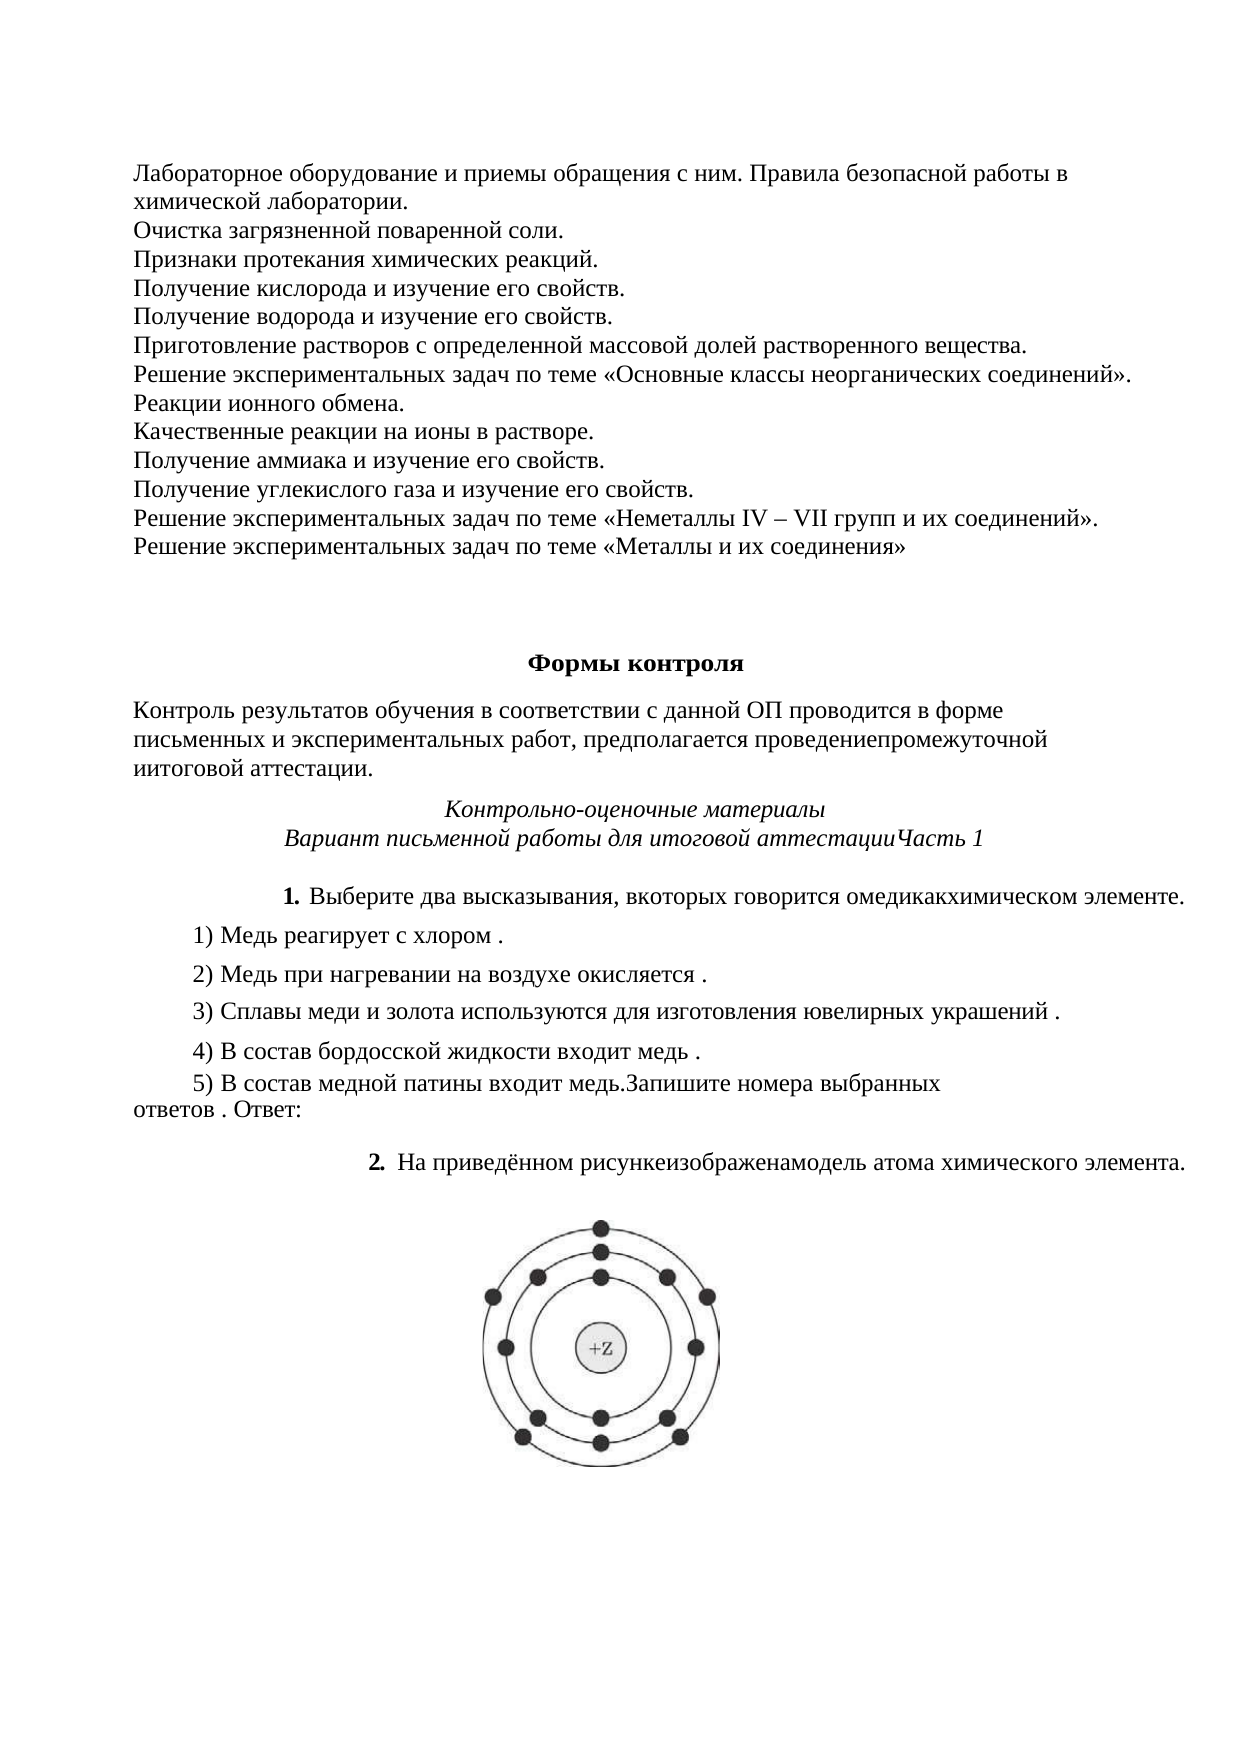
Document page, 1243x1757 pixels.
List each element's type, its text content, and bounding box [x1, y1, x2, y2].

text Вариант письменной работы для итоговой аттестацииЧасть 1 [83, 823, 1188, 852]
list Медь реагирует с хлором . [192, 911, 1193, 952]
text Решение экспериментальных задач по теме «Неметаллы IV – VII групп и их соединений». Решение экспериментальных задач по теме «Металлы и их соединения» [133, 503, 1139, 560]
text Приготовление растворов с определенной массовой долей растворенного вещества. [133, 330, 1193, 359]
text Очистка загрязненной поваренной соли. Признаки протекания химических реакций. Получение кислорода и изучение его свойств. Получение водорода и изучение его свойств. [133, 215, 666, 330]
text Контроль результатов обучения в соответствии с данной ОП проводится в форме письменных и экспериментальных работ, предполагается проведениепромежуточной иитоговой аттестации. [133, 696, 1139, 782]
list Сплавы меди и золота используются для изготовления ювелирных украшений . [192, 990, 1193, 1027]
text Контрольно-оценочные материалы [83, 794, 1189, 823]
list На приведённом рисункеизображенамодель атома химического элемента. [368, 1147, 1193, 1175]
list Медь при нагревании на воздухе окисляется . [192, 952, 1193, 990]
list Выберите два высказывания, вкоторых говорится омедикакхимическом элементе. [282, 881, 1193, 909]
list В состав бордосской жидкости входит медь . [192, 1027, 1193, 1067]
text Лабораторное оборудование и приемы обращения с ним. Правила безопасной работы в химической лаборатории. [133, 158, 1139, 215]
text Качественные реакции на ионы в растворе. Получение аммиака и изучение его свойств. Получение углекислого газа и изучение его свойств. [133, 416, 709, 503]
picture [482, 1220, 720, 1467]
subtitle Формы контроля [83, 648, 1188, 677]
text Решение экспериментальных задач по теме «Основные классы неорганических соединений». Реакции ионного обмена. [133, 359, 1193, 416]
list В состав медной патины входит медь.Запишите номера выбранных ответов . Ответ: [133, 1068, 1025, 1123]
